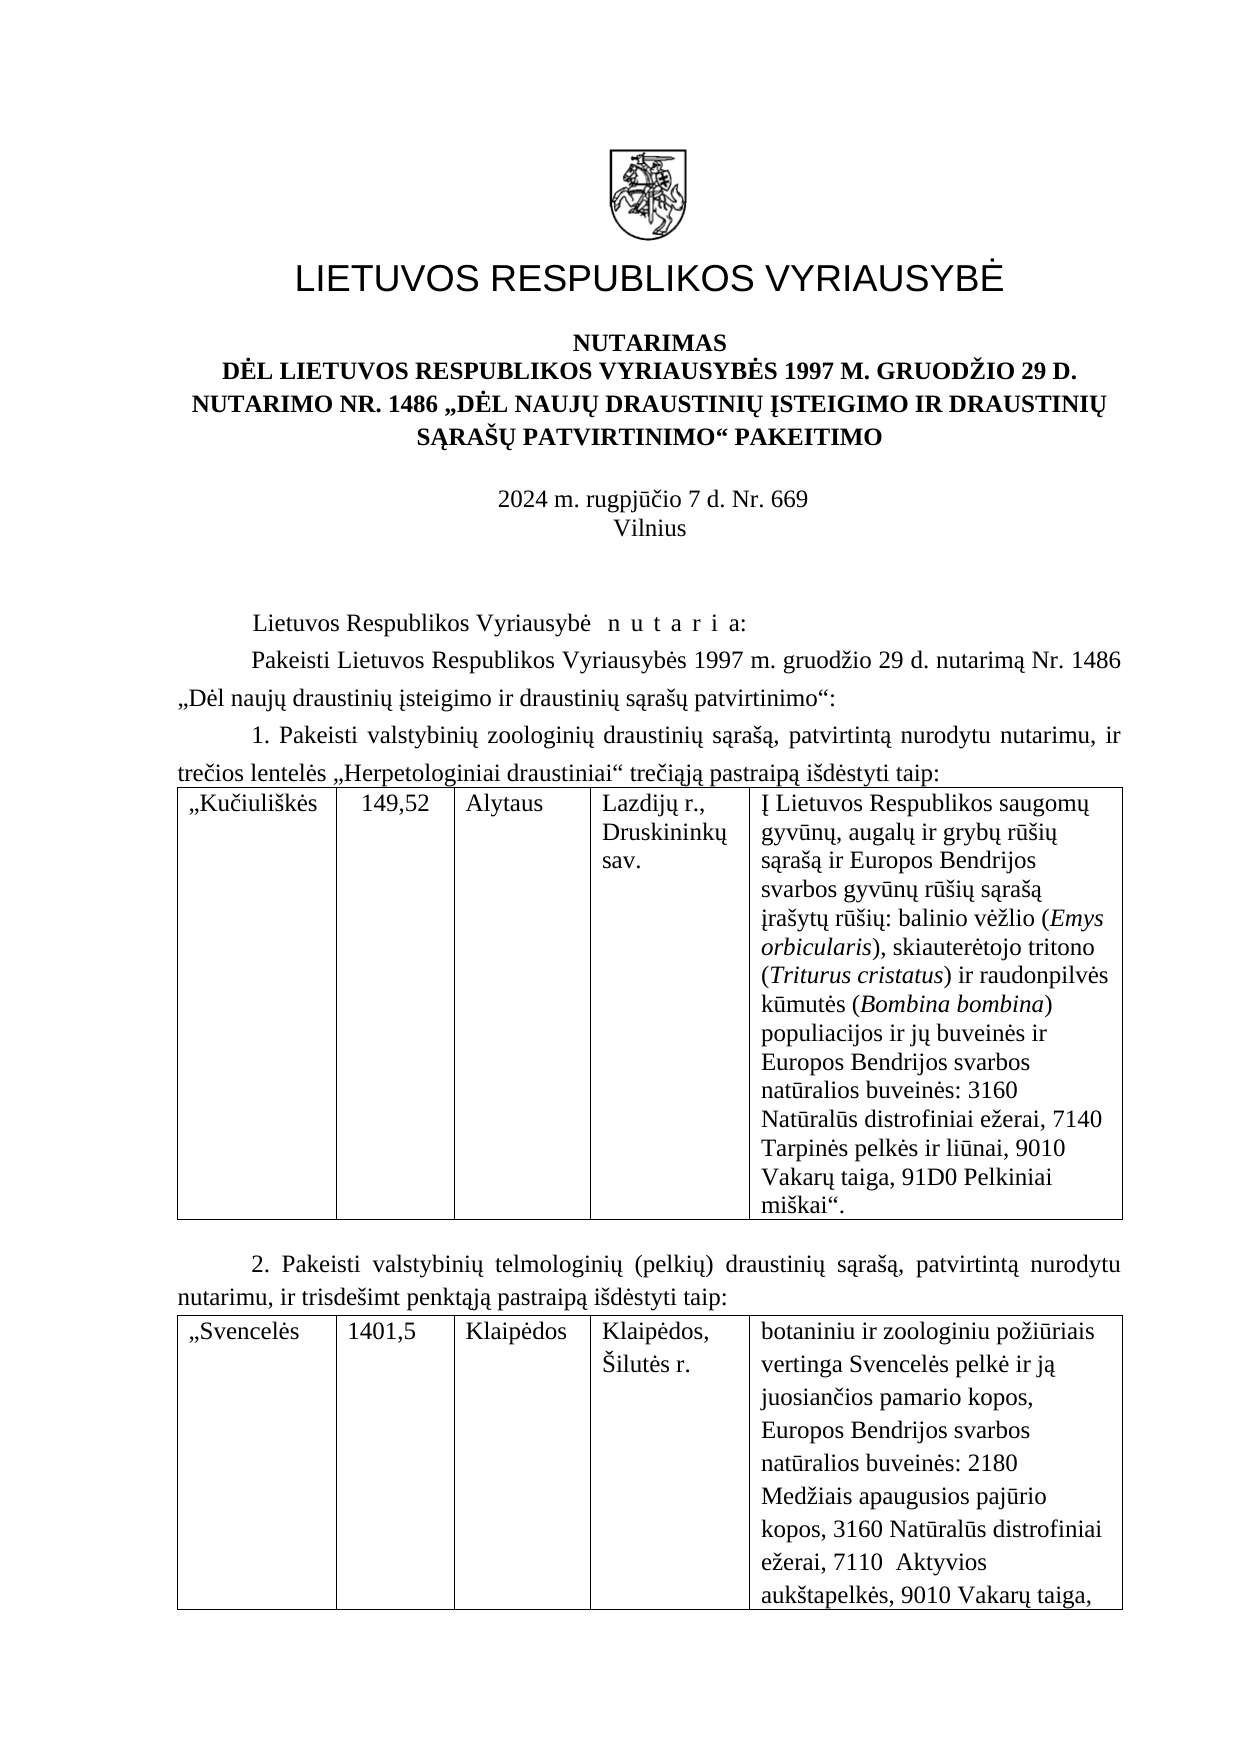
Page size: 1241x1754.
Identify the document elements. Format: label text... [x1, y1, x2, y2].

table_header Į Lietuvos Respublikos saugomų gyvūnų, augalų ir grybų rūšių sąrašą ir Europos Bendrijos svarbos gyvūnų rūšių sąrašą įrašytų rūšių: balinio vėžlio (Emys orbicularis), skiauterėtojo tritono (Triturus cristatus) ir raudonpilvės kūmutės (Bombina bombina) populiacijos ir jų buveinės ir Europos Bendrijos svarbos natūralios buveinės: 3160 Natūralūs distrofiniai ežerai, 7140 Tarpinės pelkės ir liūnai, 9010 Vakarų taiga, 91D0 Pelkiniai miškai“. [750, 788, 1122, 1219]
table_header Klaipėdos, Šilutės r. [591, 1316, 749, 1609]
text nutarimas [177, 328, 1122, 356]
text Lietuvos Respublikos Vyriausybė [177, 256, 1122, 299]
text Pakeisti Lietuvos Respublikos Vyriausybės 1997 m. gruodžio 29 d. nutarimą Nr. 1486 „Dėl naujų draustinių įsteigimo ir draustinių sąrašų patvirtinimo“: [177, 637, 1122, 712]
table_header Lazdijų r., Druskininkų sav. [591, 788, 749, 1219]
text 1. Pakeisti valstybinių zoologinių draustinių sąrašą, patvirtintą nurodytu nutarimu, ir trečios lentelės „Herpetologiniai draustiniai“ trečiąją pastraipą išdėstyti taip: [177, 712, 1122, 787]
table_header „Kučiuliškės [178, 788, 336, 1219]
table_header 1401,5 [337, 1316, 454, 1609]
table_header botaniniu ir zoologiniu požiūriais vertinga Svencelės pelkė ir ją juosiančios pamario kopos, Europos Bendrijos svarbos natūralios buveinės: 2180 Medžiais apaugusios pajūrio kopos, 3160 Natūralūs distrofiniai ežerai, 7110 Aktyvios aukštapelkės, 9010 Vakarų taiga, [750, 1316, 1122, 1609]
text Vilnius [177, 513, 1122, 542]
table_header „Svencelės [178, 1316, 336, 1609]
text Dėl Lietuvos respublikos vyriausybės 1997 m. gruodžio 29 d. nutarimo Nr. 1486 „Dėl naujų draustinių įsteigimo ir draustinių sąrašų patvirtinimo“ pakeitimo [177, 356, 1122, 451]
text 2024 m. rugpjūčio 7 d. Nr. 669 [177, 484, 1122, 513]
text Lietuvos Respublikos Vyriausybė nutaria: [177, 599, 1122, 637]
table_header Klaipėdos [455, 1316, 590, 1609]
table_header 149,52 [337, 788, 454, 1219]
text 2. Pakeisti valstybinių telmologinių (pelkių) draustinių sąrašą, patvirtintą nurodytu nutarimu, ir trisdešimt penktąją pastraipą išdėstyti taip: [177, 1249, 1122, 1311]
table_header Alytaus [455, 788, 590, 1219]
